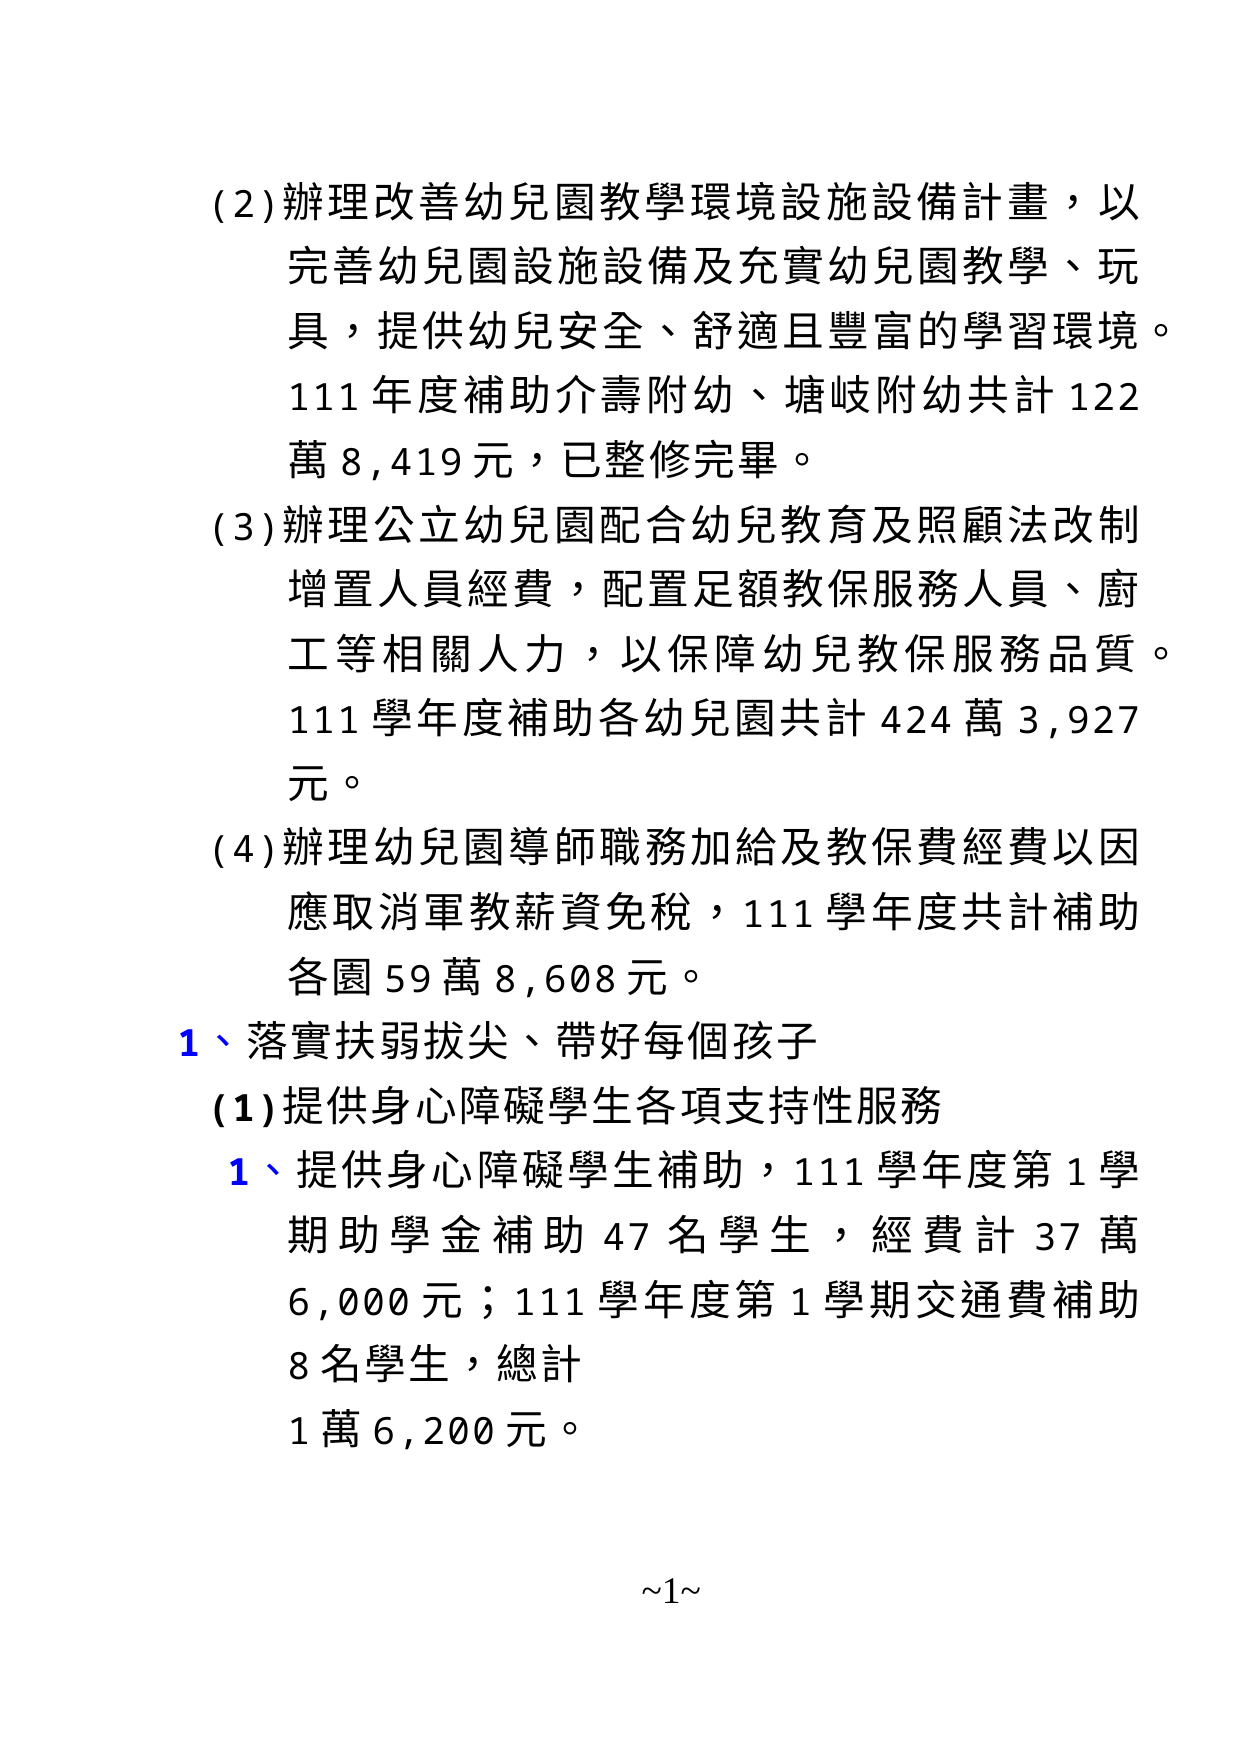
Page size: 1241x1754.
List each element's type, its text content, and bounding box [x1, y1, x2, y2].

list 落實扶弱拔尖、帶好每個孩子 [177, 1005, 1140, 1069]
list 辦理幼兒園導師職務加給及教保費經費以因應取消軍教薪資免稅，111學年度共計補助各園59萬8,608元。 [97, 811, 1140, 1005]
list 辦理改善幼兒園教學環境設施設備計畫，以完善幼兒園設施設備及充實幼兒園教學、玩具，提供幼兒安全、舒適且豐富的學習環境。111年度補助介壽附幼、塘岐附幼共計122萬8,419元，已整修完畢。 [97, 165, 1140, 488]
list 辦理公立幼兒園配合幼兒教育及照顧法改制增置人員經費，配置足額教保服務人員、廚工等相關人力，以保障幼兒教保服務品質。111學年度補助各幼兒園共計424萬3,927元。 [97, 488, 1140, 811]
text 1萬6,200元。 [287, 1392, 1140, 1457]
list 提供身心障礙學生補助，111學年度第1學期助學金補助47名學生，經費計37萬6,000元；111學年度第1學期交通費補助8名學生，總計 [117, 1134, 1140, 1392]
list 提供身心障礙學生各項支持性服務 [97, 1069, 1140, 1134]
